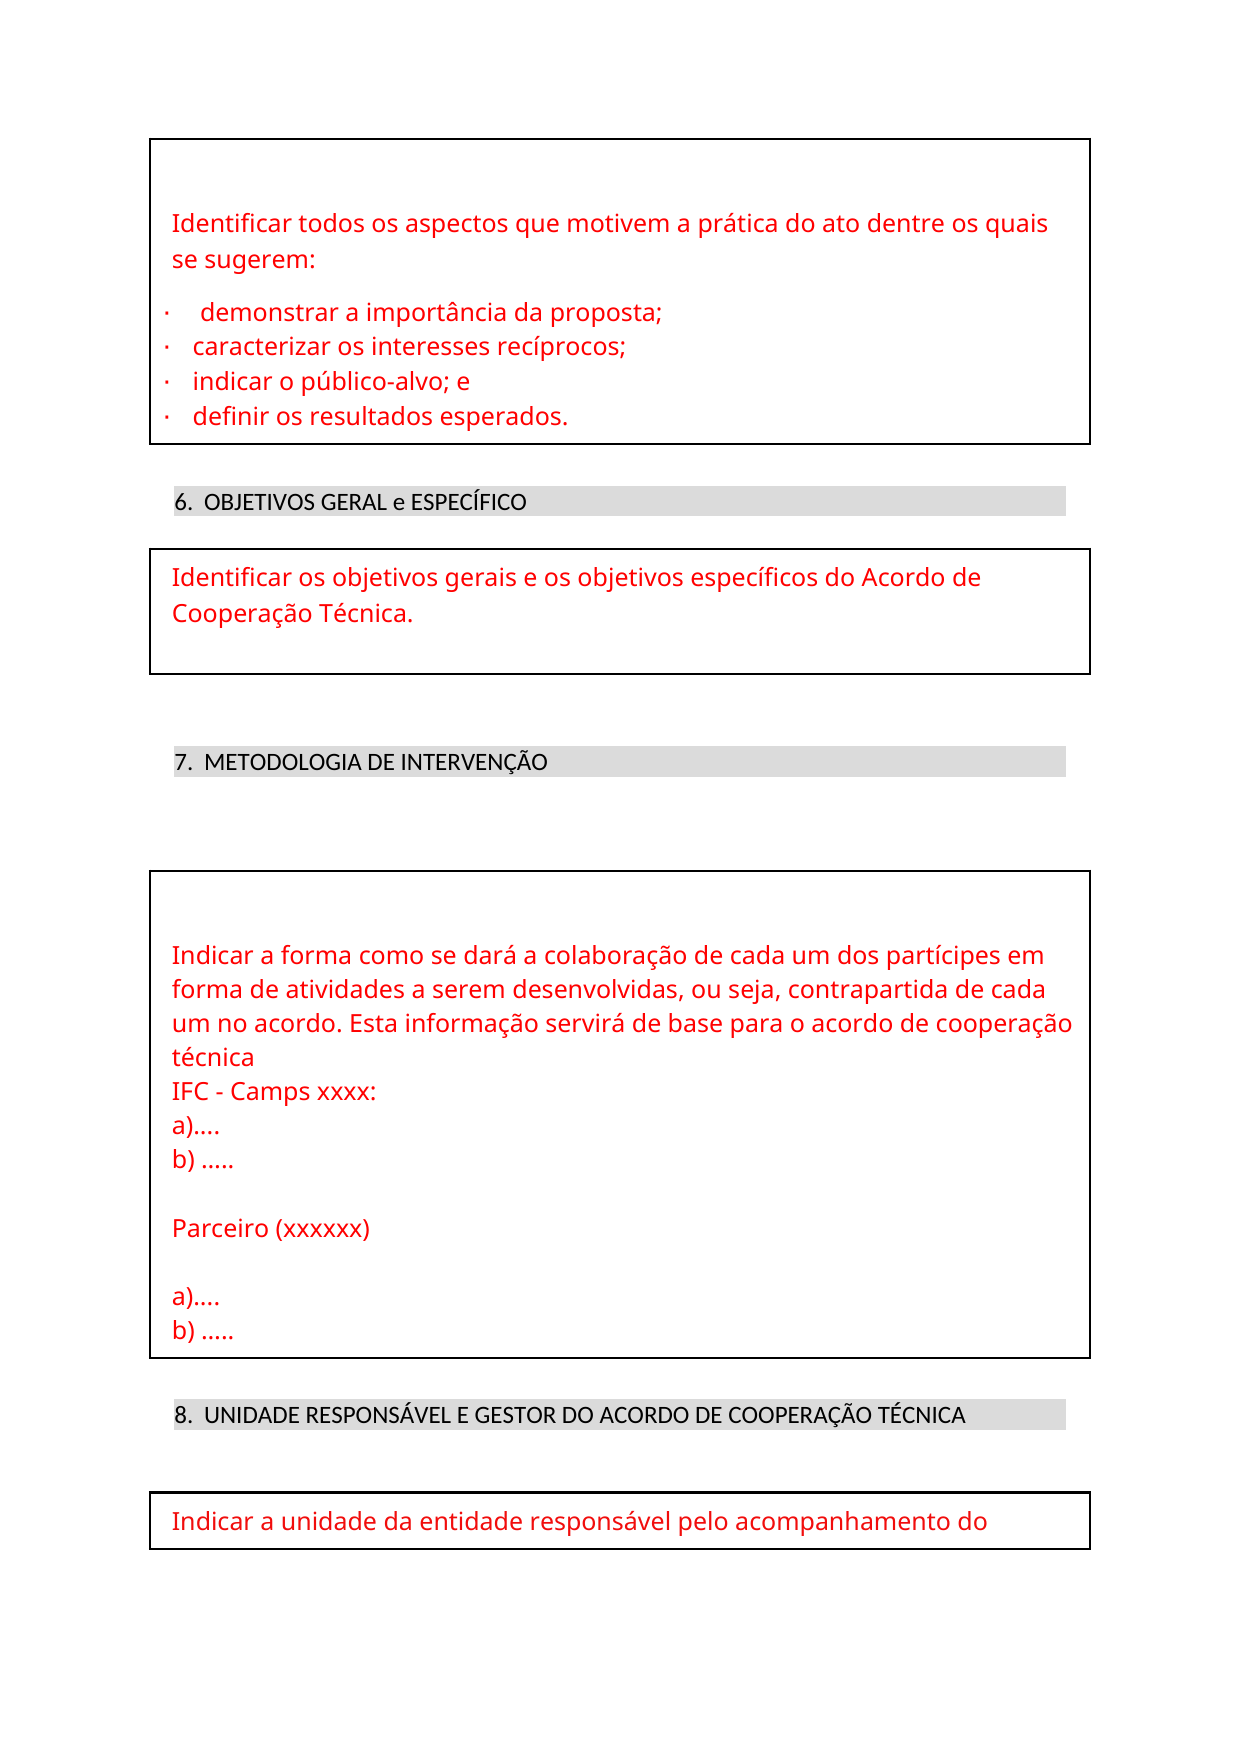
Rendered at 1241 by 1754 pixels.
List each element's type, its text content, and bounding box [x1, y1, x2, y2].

table_header Indicar a forma como se dará a colaboração de cada um dos partícipes em forma de atividades a serem desenvolvidas, ou seja, contrapartida de cada um no acordo. Esta informação servirá de base para o acordo de cooperação técnica IFC - Camps xxxx: a).... b) ….. Parceiro (xxxxxx) a).... b) ….. [151, 872, 1089, 1357]
list OBJETIVOS GERAL e ESPECÍFICO [204, 486, 1090, 516]
table_header Indicar a unidade da entidade responsável pelo acompanhamento do [151, 1494, 1089, 1548]
table_header Identificar os objetivos gerais e os objetivos específicos do Acordo de Cooperação Técnica. [151, 550, 1089, 672]
subtitle METODOLOGIA DE INTERVENÇÃO [204, 746, 1090, 777]
table_header Identificar todos os aspectos que motivem a prática do ato dentre os quais se sugerem: demonstrar a importância da proposta; caracterizar os interesses recíprocos; indicar o público-alvo; e definir os resultados esperados. [151, 140, 1089, 443]
subtitle UNIDADE RESPONSÁVEL E GESTOR DO ACORDO DE COOPERAÇÃO TÉCNICA [204, 1399, 1090, 1430]
